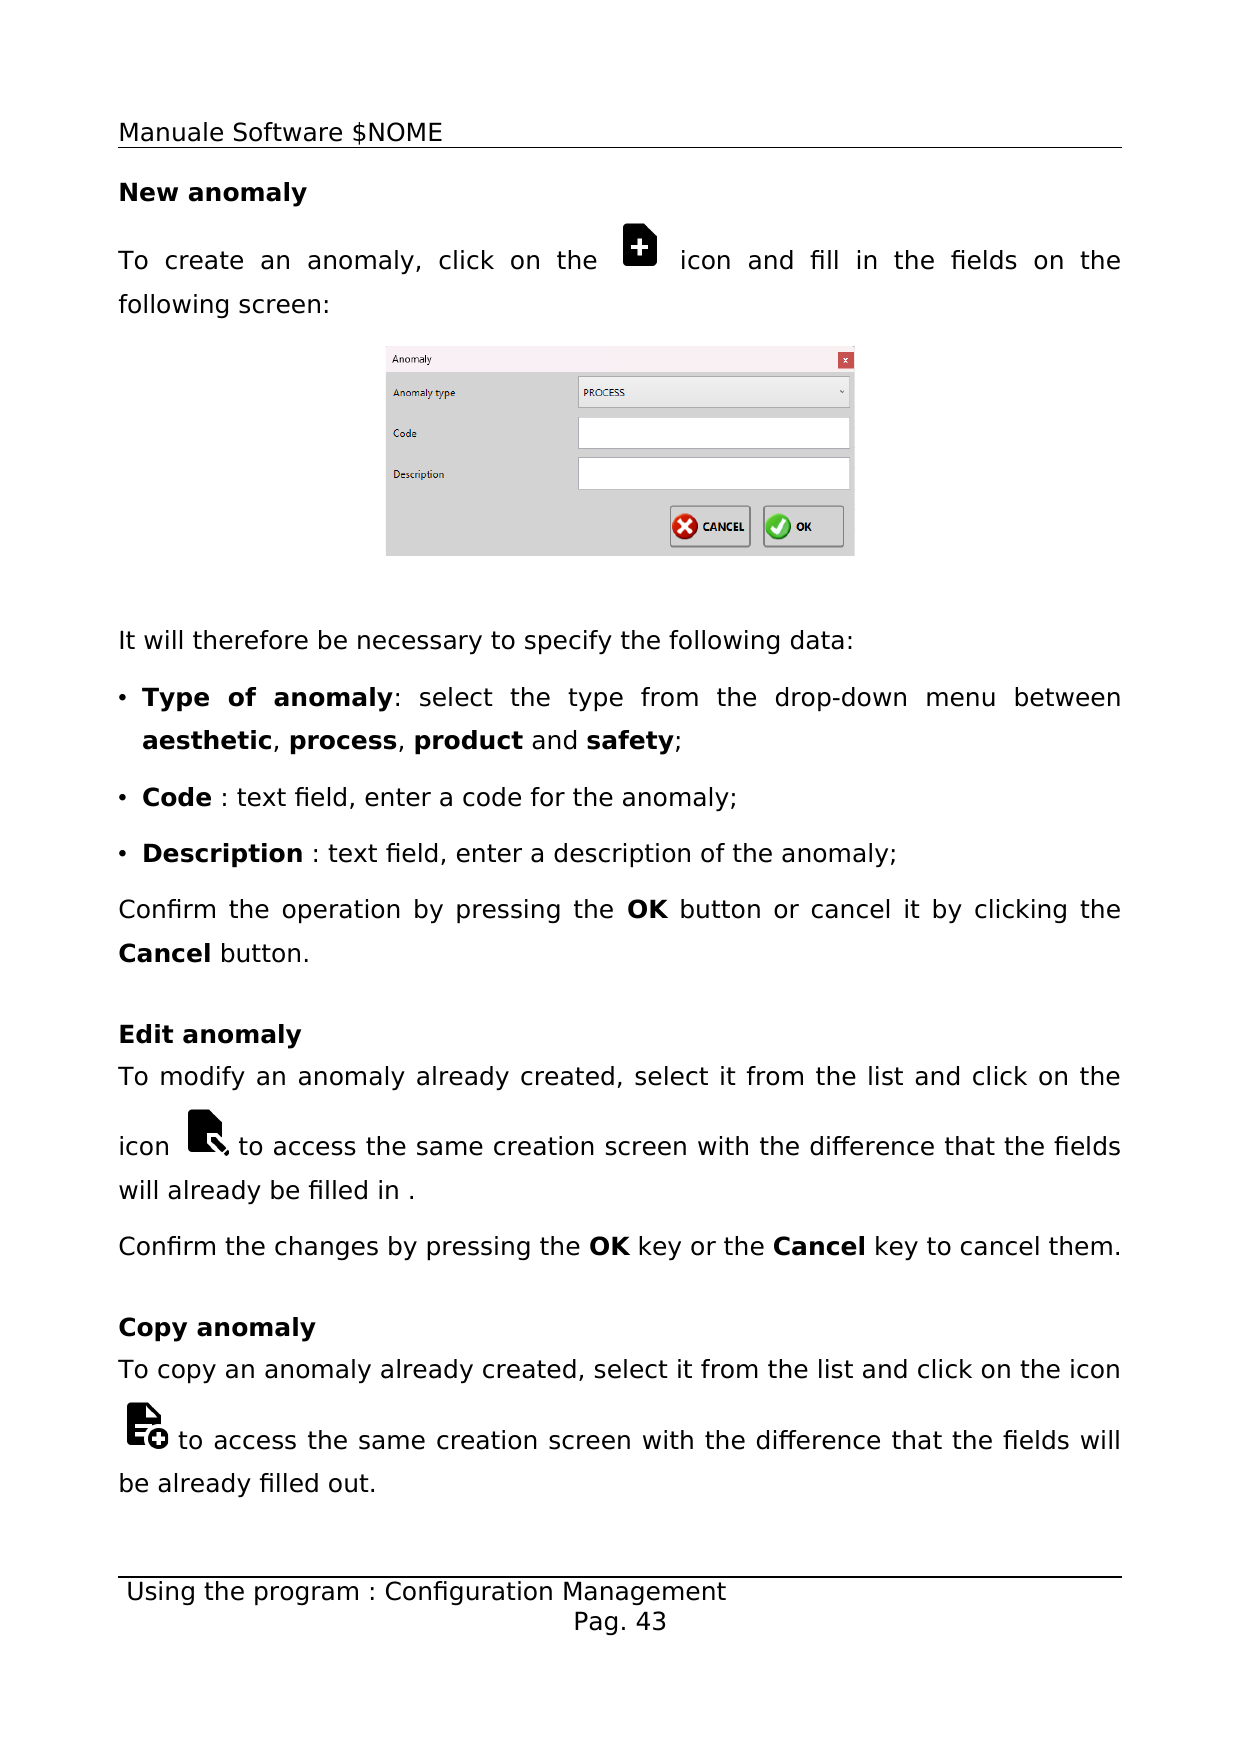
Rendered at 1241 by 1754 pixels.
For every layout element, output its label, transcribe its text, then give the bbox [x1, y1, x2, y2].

picture [385, 346, 855, 556]
text It will therefore be necessary to specify the following data: [118, 626, 1122, 656]
list Code : text field, enter a code for the anomaly; [118, 783, 1122, 812]
list Type of anomaly: select the type from the drop-down menu between aesthetic, process, product and safety; [118, 683, 1122, 756]
picture [179, 1105, 229, 1156]
subtitle Edit anomaly [118, 1020, 1122, 1049]
text To copy an anomaly already created, select it from the list and click on the icon to access the same creation screen with the difference that the fields will be already filled out. [118, 1355, 1122, 1499]
list Description : text field, enter a description of the anomaly; [118, 839, 1122, 868]
text To create an anomaly, click on the icon and fill in the fields on the following screen: [118, 219, 1122, 319]
text To modify an anomaly already created, select it from the list and click on the icon to access the same creation screen with the difference that the fields will already be filled in . [118, 1062, 1122, 1205]
picture [614, 219, 665, 270]
text Confirm the operation by pressing the OK button or cancel it by clicking the Cancel button. [118, 895, 1122, 968]
text Confirm the changes by pressing the OK key or the Cancel key to cancel them. [118, 1232, 1122, 1262]
subtitle New anomaly [118, 178, 1122, 207]
subtitle Copy anomaly [118, 1314, 1122, 1343]
picture [118, 1399, 169, 1449]
